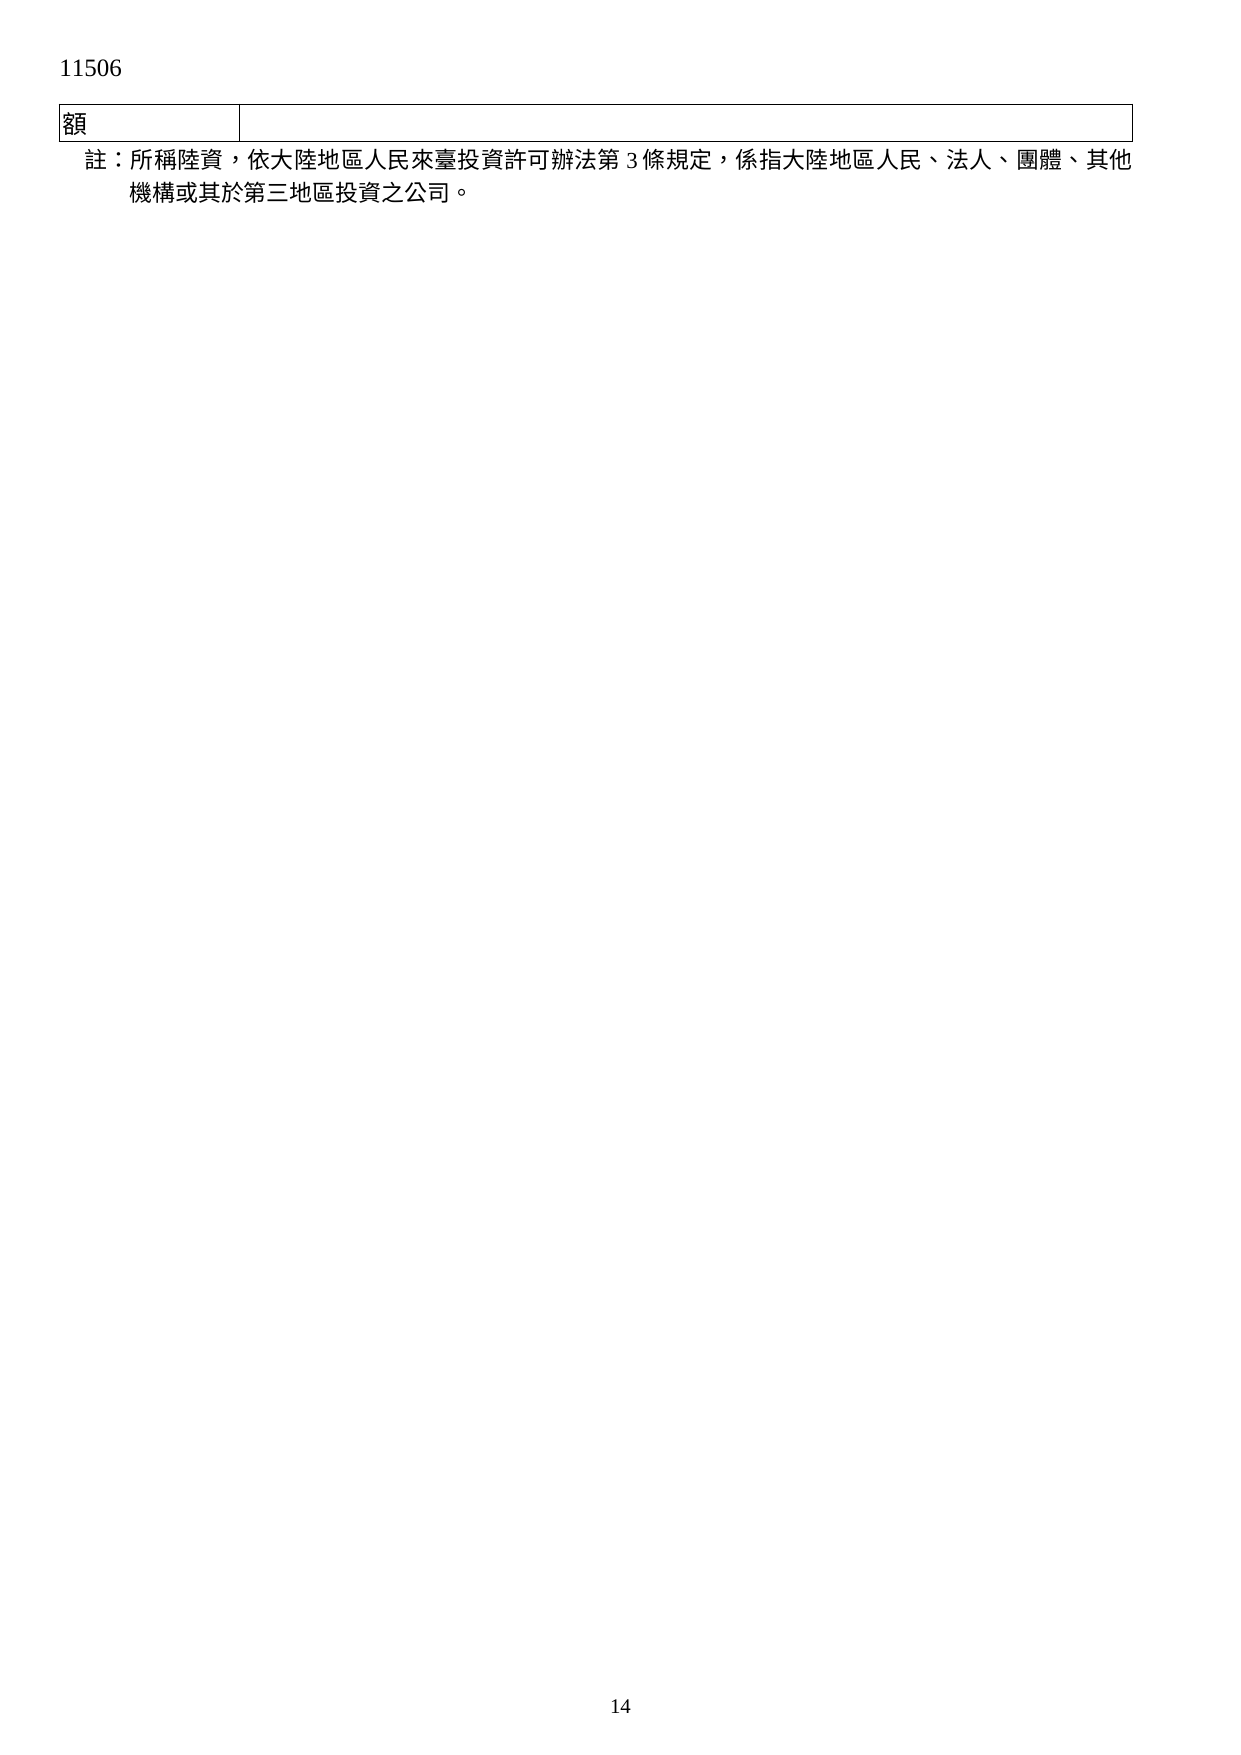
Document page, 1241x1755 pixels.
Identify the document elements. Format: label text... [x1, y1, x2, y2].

table_cell 額 [60, 105, 239, 141]
table_cell [240, 105, 1132, 141]
subtitle 註：所稱陸資，依大陸地區人民來臺投資許可辦法第3條規定，係指大陸地區人民、法人、團體、其他機構或其於第三地區投資之公司。 [84, 142, 1132, 208]
